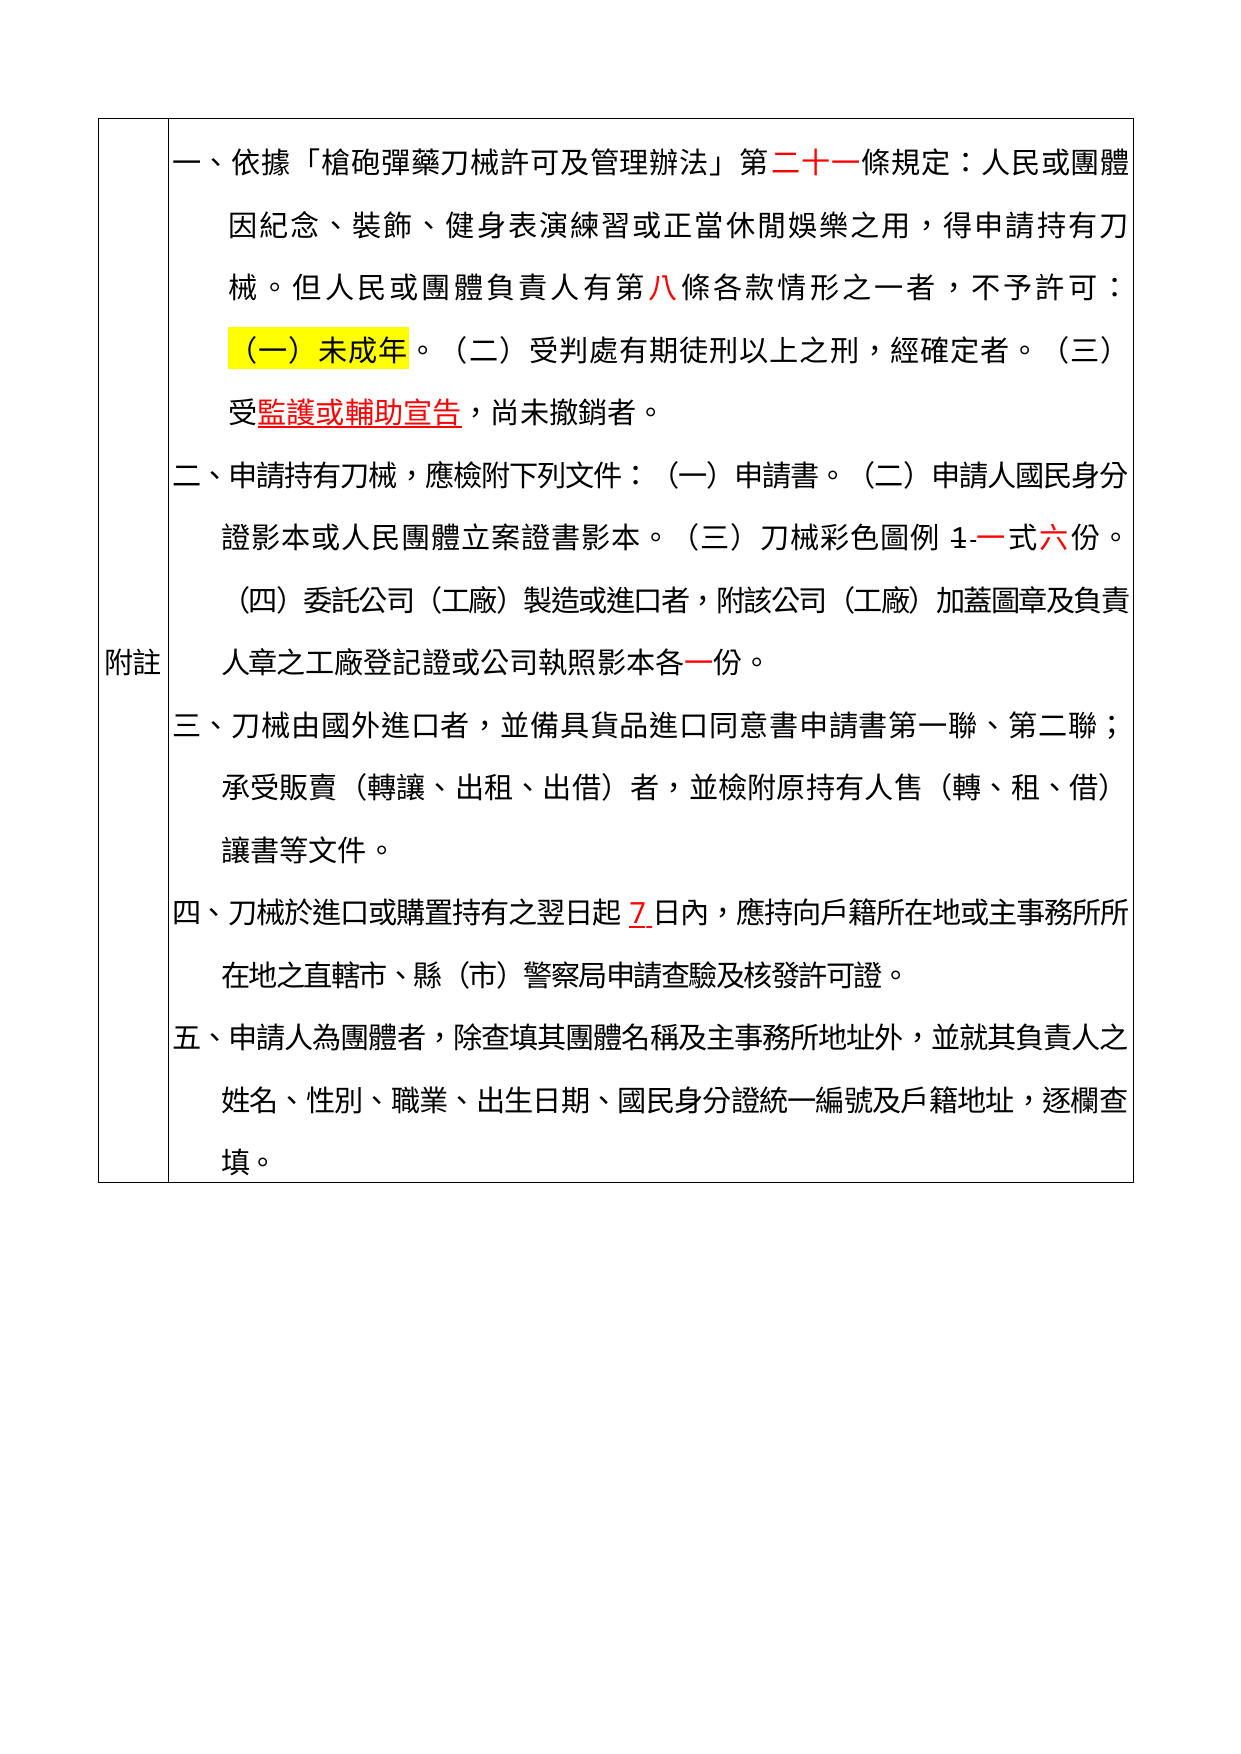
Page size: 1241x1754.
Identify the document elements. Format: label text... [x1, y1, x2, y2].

table_cell 附註 [99, 119, 168, 1182]
table_cell 一、依據「槍砲彈藥刀械許可及管理辦法」第二十一條規定：人民或團體因紀念、裝飾、健身表演練習或正當休閒娛樂之用，得申請持有刀械。但人民或團體負責人有第八條各款情形之一者，不予許可：（一）未成年。（二）受判處有期徒刑以上之刑，經確定者。（三）受監護或輔助宣告，尚未撤銷者。 二、申請持有刀械，應檢附下列文件：（一）申請書。（二）申請人國民身分證影本或人民團體立案證書影本。（三）刀械彩色圖例1一式六份。（四）委託公司（工廠）製造或進口者，附該公司（工廠）加蓋圖章及負責人章之工廠登記證或公司執照影本各一份。 三、刀械由國外進口者，並備具貨品進口同意書申請書第一聯、第二聯；承受販賣（轉讓、出租、出借）者，並檢附原持有人售（轉、租、借）讓書等文件。 四、刀械於進口或購置持有之翌日起7日內，應持向戶籍所在地或主事務所所在地之直轄市、縣（市）警察局申請查驗及核發許可證。 五、申請人為團體者，除查填其團體名稱及主事務所地址外，並就其負責人之姓名、性別、職業、出生日期、國民身分證統一編號及戶籍地址，逐欄查填。 [169, 119, 1133, 1182]
